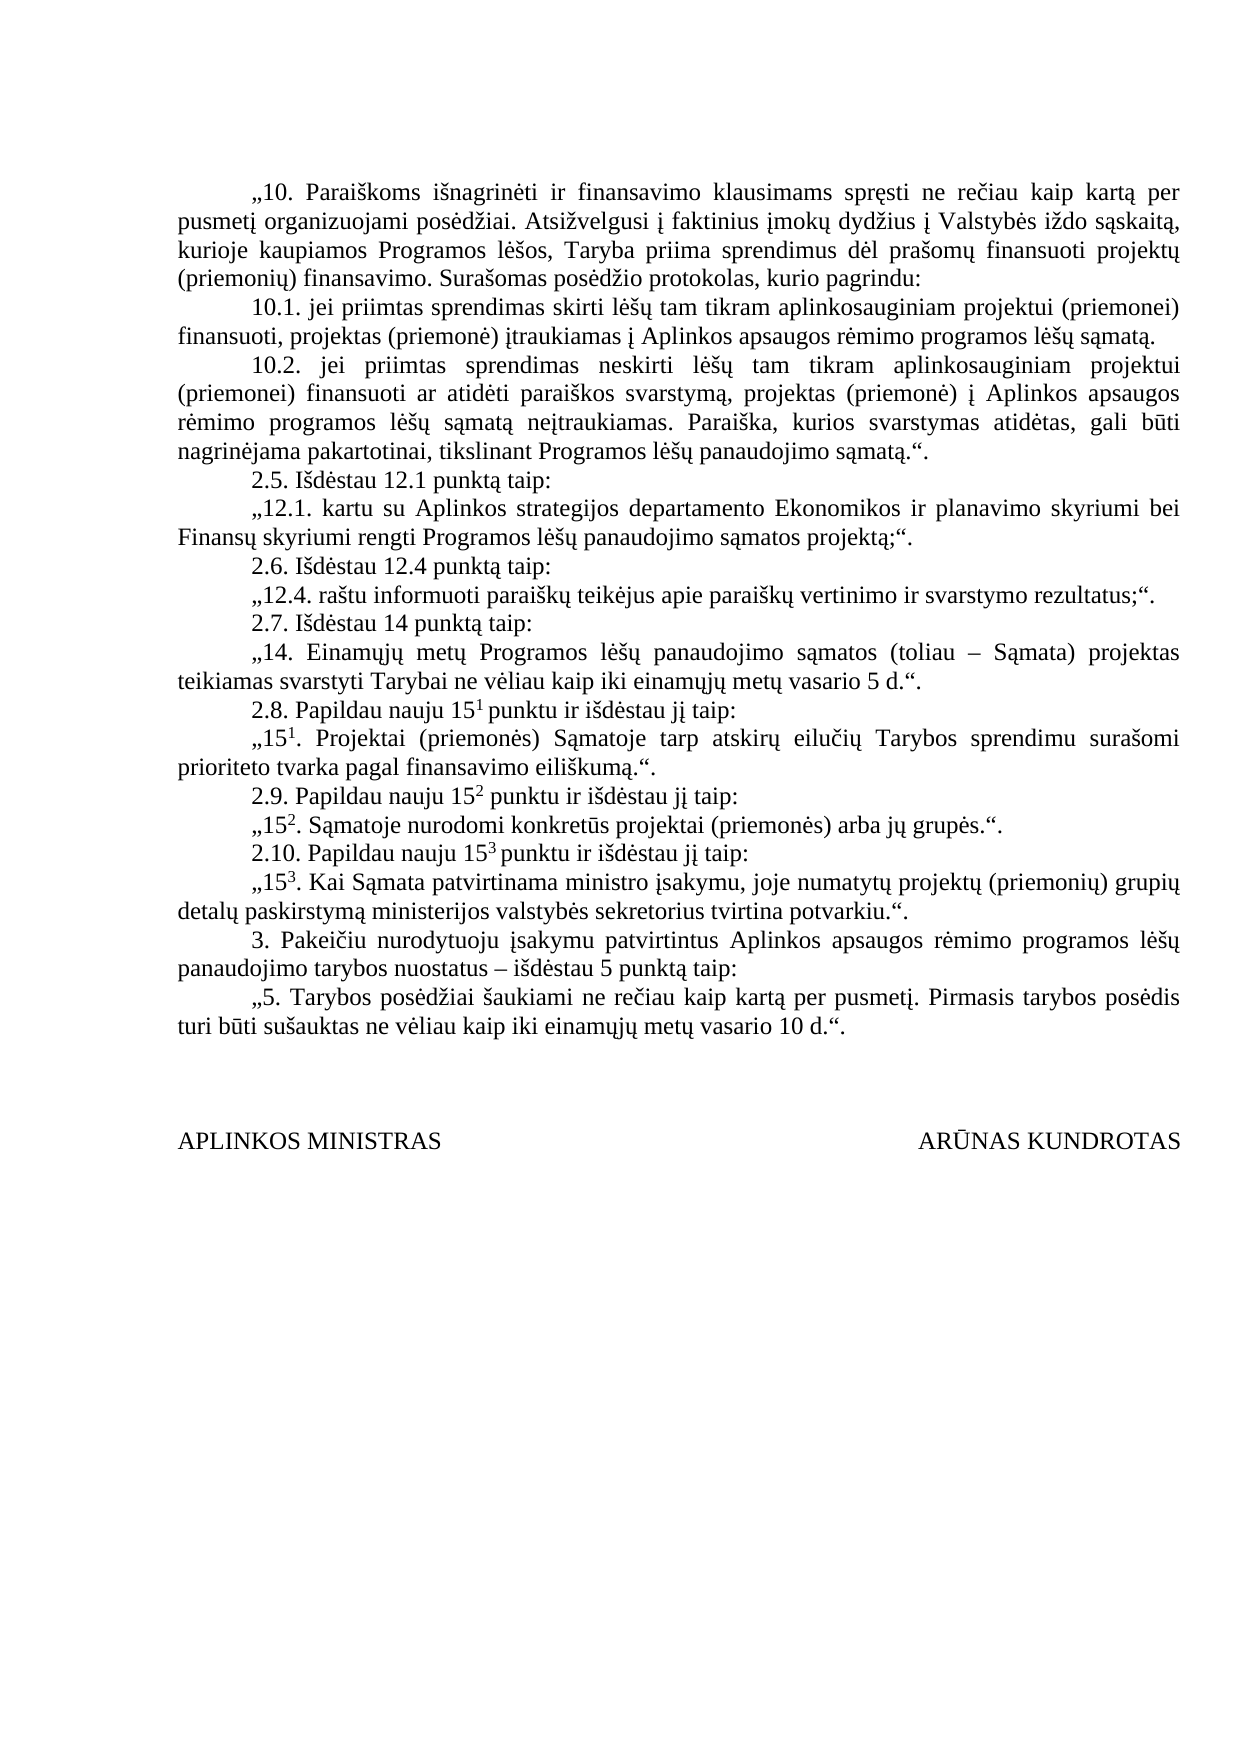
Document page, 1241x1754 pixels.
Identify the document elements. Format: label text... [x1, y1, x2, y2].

text „151. Projektai (priemonės) Sąmatoje tarp atskirų eilučių Tarybos sprendimu surašomi prioriteto tvarka pagal finansavimo eiliškumą.“. [177, 723, 1181, 781]
text 10.1. jei priimtas sprendimas skirti lėšų tam tikram aplinkosauginiam projektui (priemonei) finansuoti, projektas (priemonė) įtraukiamas į Aplinkos apsaugos rėmimo programos lėšų sąmatą. [177, 292, 1181, 350]
text „153. Kai Sąmata patvirtinama ministro įsakymu, joje numatytų projektų (priemonių) grupių detalų paskirstymą ministerijos valstybės sekretorius tvirtina potvarkiu.“. [177, 867, 1181, 925]
text 2.10. Papildau nauju 153 punktu ir išdėstau jį taip: [177, 838, 1181, 867]
text 2.5. Išdėstau 12.1 punktą taip: [177, 465, 1181, 493]
text 2.6. Išdėstau 12.4 punktą taip: [177, 551, 1181, 580]
text „14. Einamųjų metų Programos lėšų panaudojimo sąmatos (toliau – Sąmata) projektas teikiamas svarstyti Tarybai ne vėliau kaip iki einamųjų metų vasario 5 d.“. [177, 637, 1181, 695]
text 2.7. Išdėstau 14 punktą taip: [177, 608, 1181, 637]
text 10.2. jei priimtas sprendimas neskirti lėšų tam tikram aplinkosauginiam projektui (priemonei) finansuoti ar atidėti paraiškos svarstymą, projektas (priemonė) į Aplinkos apsaugos rėmimo programos lėšų sąmatą neįtraukiamas. Paraiška, kurios svarstymas atidėtas, gali būti nagrinėjama pakartotinai, tikslinant Programos lėšų panaudojimo sąmatą.“. [177, 350, 1181, 465]
text „12.4. raštu informuoti paraiškų teikėjus apie paraiškų vertinimo ir svarstymo rezultatus;“. [177, 580, 1181, 608]
text APLINKOS MINISTRAS ARŪNAS KUNDROTAS [177, 1126, 1181, 1155]
text 2.8. Papildau nauju 151 punktu ir išdėstau jį taip: [177, 695, 1181, 723]
text „5. Tarybos posėdžiai šaukiami ne rečiau kaip kartą per pusmetį. Pirmasis tarybos posėdis turi būti sušauktas ne vėliau kaip iki einamųjų metų vasario 10 d.“. [177, 982, 1181, 1040]
text „152. Sąmatoje nurodomi konkretūs projektai (priemonės) arba jų grupės.“. [177, 810, 1181, 838]
text „12.1. kartu su Aplinkos strategijos departamento Ekonomikos ir planavimo skyriumi bei Finansų skyriumi rengti Programos lėšų panaudojimo sąmatos projektą;“. [177, 493, 1181, 551]
text „10. Paraiškoms išnagrinėti ir finansavimo klausimams spręsti ne rečiau kaip kartą per pusmetį organizuojami posėdžiai. Atsižvelgusi į faktinius įmokų dydžius į Valstybės iždo sąskaitą, kurioje kaupiamos Programos lėšos, Taryba priima sprendimus dėl prašomų finansuoti projektų (priemonių) finansavimo. Surašomas posėdžio protokolas, kurio pagrindu: [177, 177, 1181, 292]
text 2.9. Papildau nauju 152 punktu ir išdėstau jį taip: [177, 781, 1181, 810]
text 3. Pakeičiu nurodytuoju įsakymu patvirtintus Aplinkos apsaugos rėmimo programos lėšų panaudojimo tarybos nuostatus – išdėstau 5 punktą taip: [177, 925, 1181, 982]
